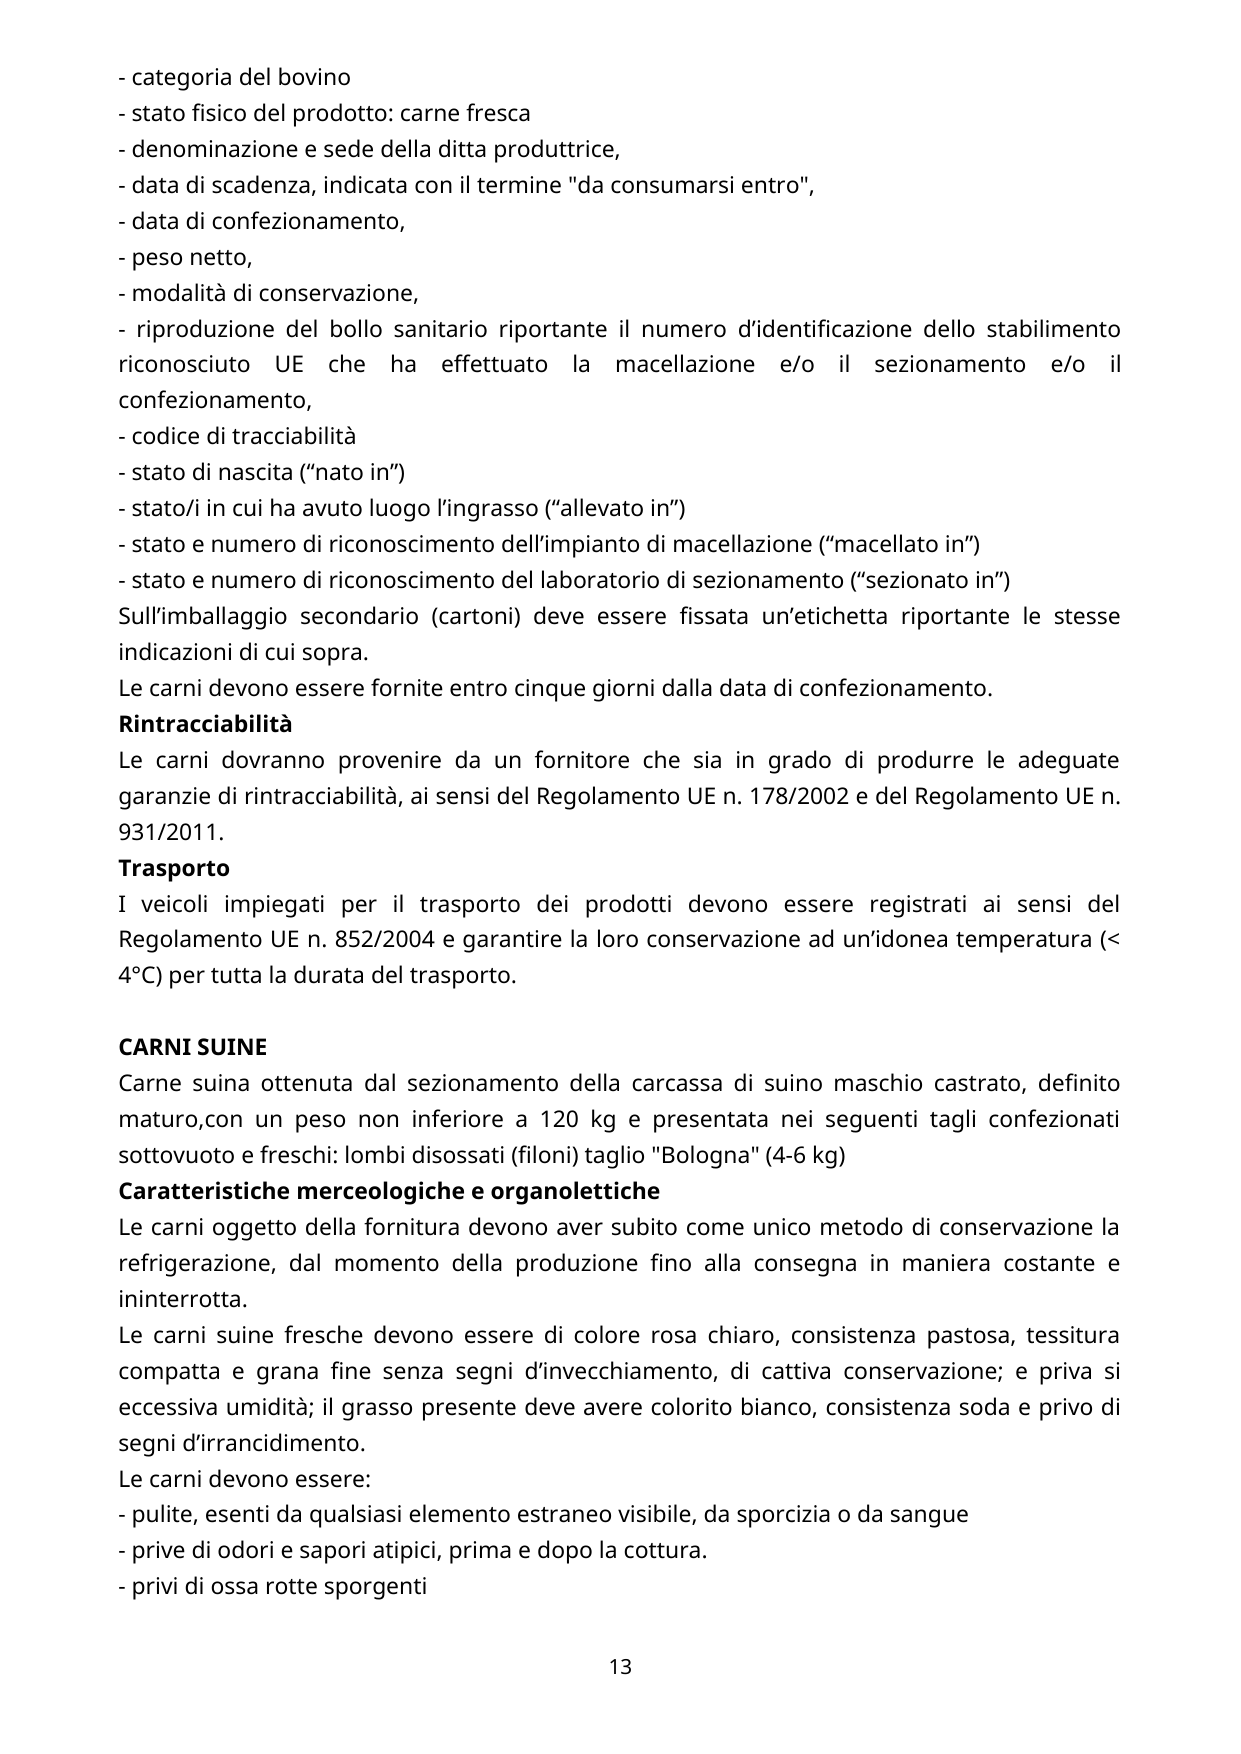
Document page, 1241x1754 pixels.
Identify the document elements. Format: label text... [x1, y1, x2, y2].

text - modalità di conservazione, [118, 277, 1122, 308]
text - peso netto, [118, 241, 1122, 272]
text Caratteristiche merceologiche e organolettiche [118, 1175, 1122, 1206]
text Carne suina ottenuta dal sezionamento della carcassa di suino maschio castrato, definito maturo,con un peso non inferiore a 120 kg e presentata nei seguenti tagli confezionati sottovuoto e freschi: lombi disossati (filoni) taglio "Bologna" (4-6 kg) [118, 1067, 1122, 1170]
text Le carni suine fresche devono essere di colore rosa chiaro, consistenza pastosa, tessitura compatta e grana fine senza segni d’invecchiamento, di cattiva conservazione; e priva si eccessiva umidità; il grasso presente deve avere colorito bianco, consistenza soda e privo di segni d’irrancidimento. [118, 1319, 1122, 1458]
text - privi di ossa rotte sporgenti [118, 1570, 1122, 1602]
text - stato e numero di riconoscimento del laboratorio di sezionamento (“sezionato in”) [118, 564, 1122, 595]
text - categoria del bovino [118, 61, 1122, 92]
text - riproduzione del bollo sanitario riportante il numero d’identificazione dello stabilimento riconosciuto UE che ha effettuato la macellazione e/o il sezionamento e/o il confezionamento, [118, 312, 1122, 416]
text I veicoli impiegati per il trasporto dei prodotti devono essere registrati ai sensi del Regolamento UE n. 852/2004 e garantire la loro conservazione ad un’idonea temperatura (< 4°C) per tutta la durata del trasporto. [118, 887, 1122, 991]
text - data di confezionamento, [118, 205, 1122, 236]
text Le carni oggetto della fornitura devono aver subito come unico metodo di conservazione la refrigerazione, dal momento della produzione fino alla consegna in maniera costante e ininterrotta. [118, 1211, 1122, 1314]
text Le carni dovranno provenire da un fornitore che sia in grado di produrre le adeguate garanzie di rintracciabilità, ai sensi del Regolamento UE n. 178/2002 e del Regolamento UE n. 931/2011. [118, 744, 1122, 847]
text - stato fisico del prodotto: carne fresca [118, 97, 1122, 128]
text - denominazione e sede della ditta produttrice, [118, 133, 1122, 164]
text - prive di odori e sapori atipici, prima e dopo la cottura. [118, 1534, 1122, 1566]
text Rintracciabilità [118, 708, 1122, 739]
text - codice di tracciabilità [118, 420, 1122, 452]
text Le carni devono essere fornite entro cinque giorni dalla data di confezionamento. [118, 672, 1122, 703]
text - pulite, esenti da qualsiasi elemento estraneo visibile, da sporcizia o da sangue [118, 1498, 1122, 1530]
text - data di scadenza, indicata con il termine "da consumarsi entro", [118, 169, 1122, 200]
text - stato di nascita (“nato in”) [118, 456, 1122, 487]
text Sull’imballaggio secondario (cartoni) deve essere fissata un’etichetta riportante le stesse indicazioni di cui sopra. [118, 600, 1122, 667]
text CARNI SUINE [118, 1031, 1122, 1062]
text - stato e numero di riconoscimento dell’impianto di macellazione (“macellato in”) [118, 528, 1122, 559]
text Trasporto [118, 852, 1122, 883]
text Le carni devono essere: [118, 1462, 1122, 1494]
text - stato/i in cui ha avuto luogo l’ingrasso (“allevato in”) [118, 492, 1122, 523]
